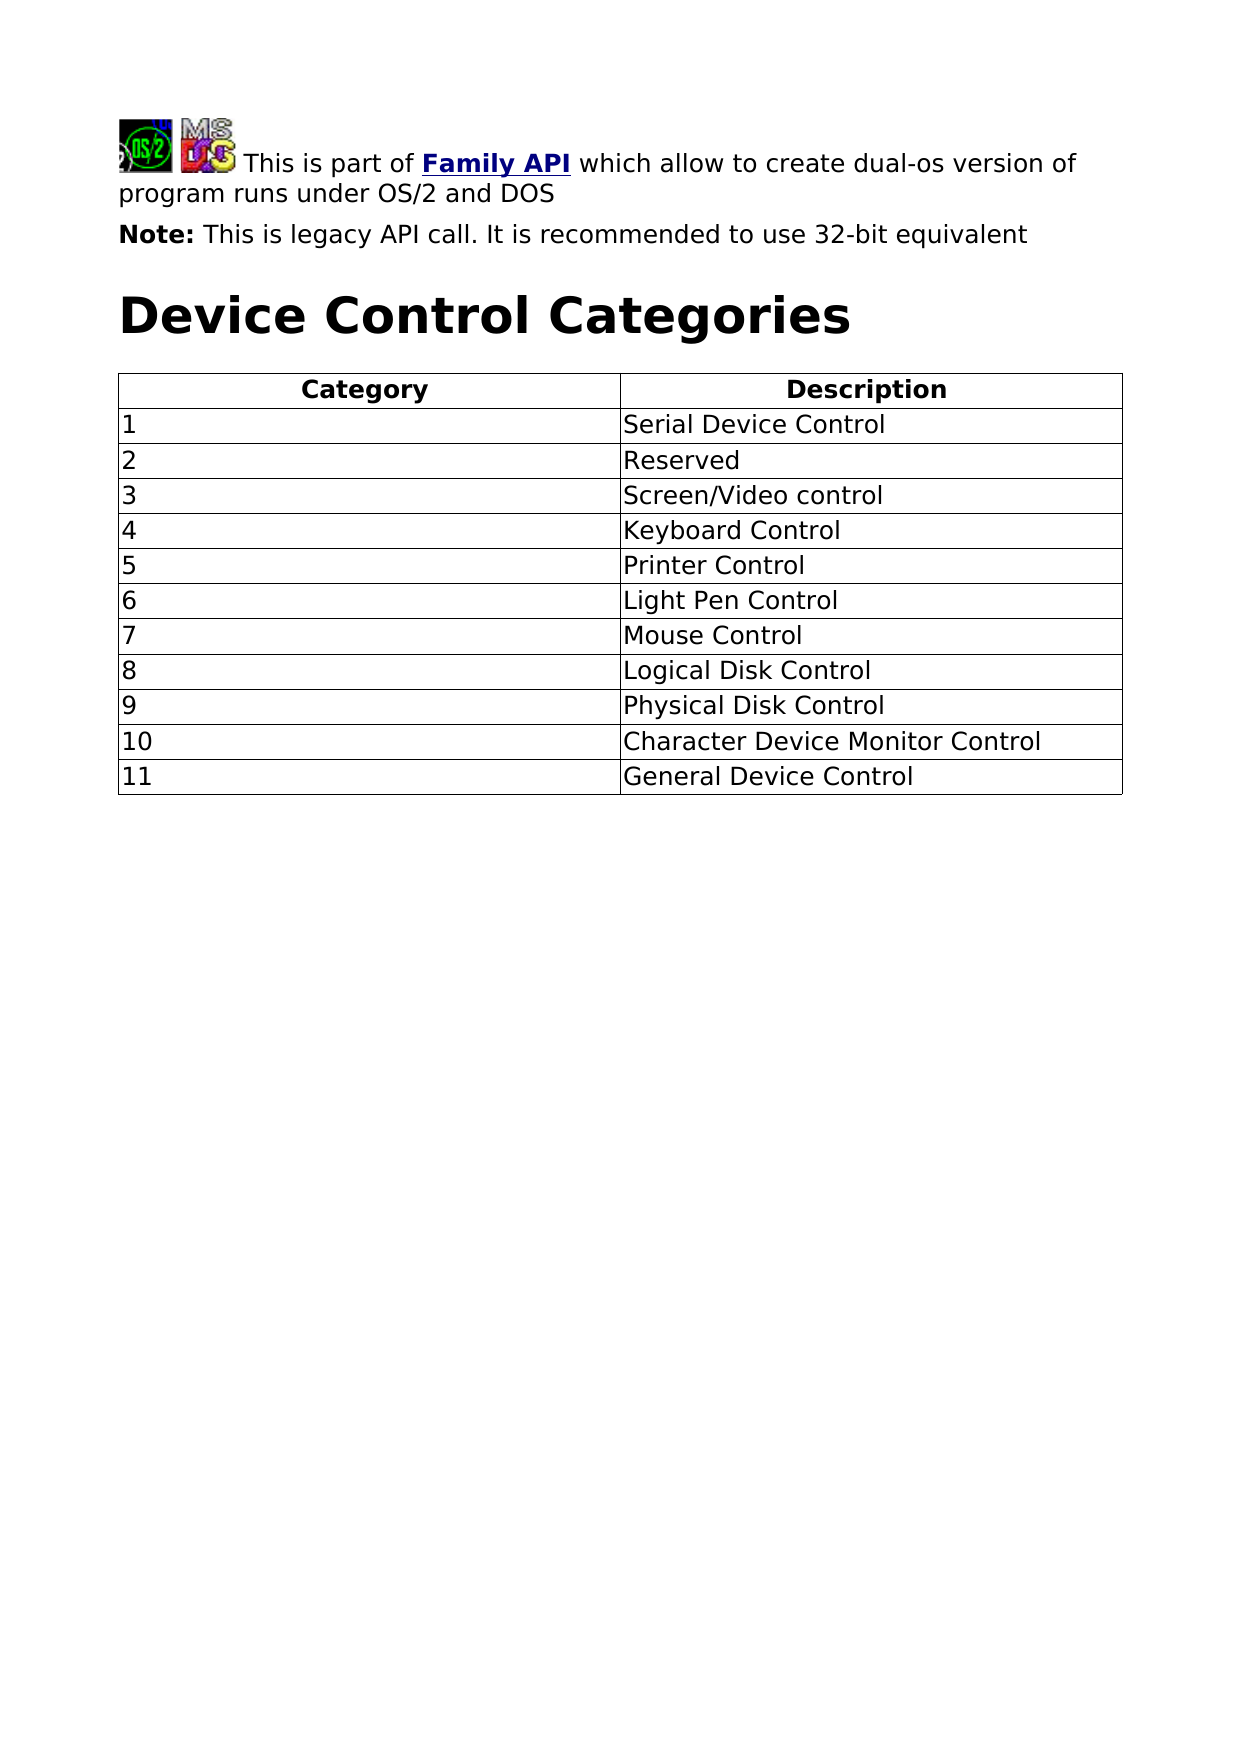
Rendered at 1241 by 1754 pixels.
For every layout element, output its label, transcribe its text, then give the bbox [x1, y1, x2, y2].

table_cell 9 [119, 690, 620, 724]
table_cell 1 [119, 409, 620, 443]
text This is part of Family API which allow to create dual-os version of program runs under OS/2 and DOS [118, 118, 1122, 208]
table_cell Physical Disk Control [621, 690, 1122, 724]
table_cell Light Pen Control [621, 584, 1122, 618]
table_header Category [119, 374, 620, 408]
table_cell 3 [119, 479, 620, 513]
table_cell Logical Disk Control [621, 655, 1122, 688]
table_cell Character Device Monitor Control [621, 725, 1122, 759]
table_header Description [621, 374, 1122, 408]
table_cell Serial Device Control [621, 409, 1122, 443]
table_cell 7 [119, 619, 620, 653]
table_cell 5 [119, 549, 620, 583]
table_cell Screen/Video control [621, 479, 1122, 513]
table_cell Printer Control [621, 549, 1122, 583]
table_cell Reserved [621, 444, 1122, 478]
picture [118, 118, 173, 173]
table_cell Keyboard Control [621, 514, 1122, 548]
table_cell 11 [119, 760, 620, 794]
table_cell Mouse Control [621, 619, 1122, 653]
table_cell 4 [119, 514, 620, 548]
text Note: This is legacy API call. It is recommended to use 32-bit equivalent [118, 220, 1122, 249]
table_cell 2 [119, 444, 620, 478]
table_cell 6 [119, 584, 620, 618]
table_cell General Device Control [621, 760, 1122, 794]
picture [180, 118, 236, 173]
table_cell 10 [119, 725, 620, 759]
table_cell 8 [119, 655, 620, 688]
subtitle Device Control Categories [118, 287, 1122, 345]
